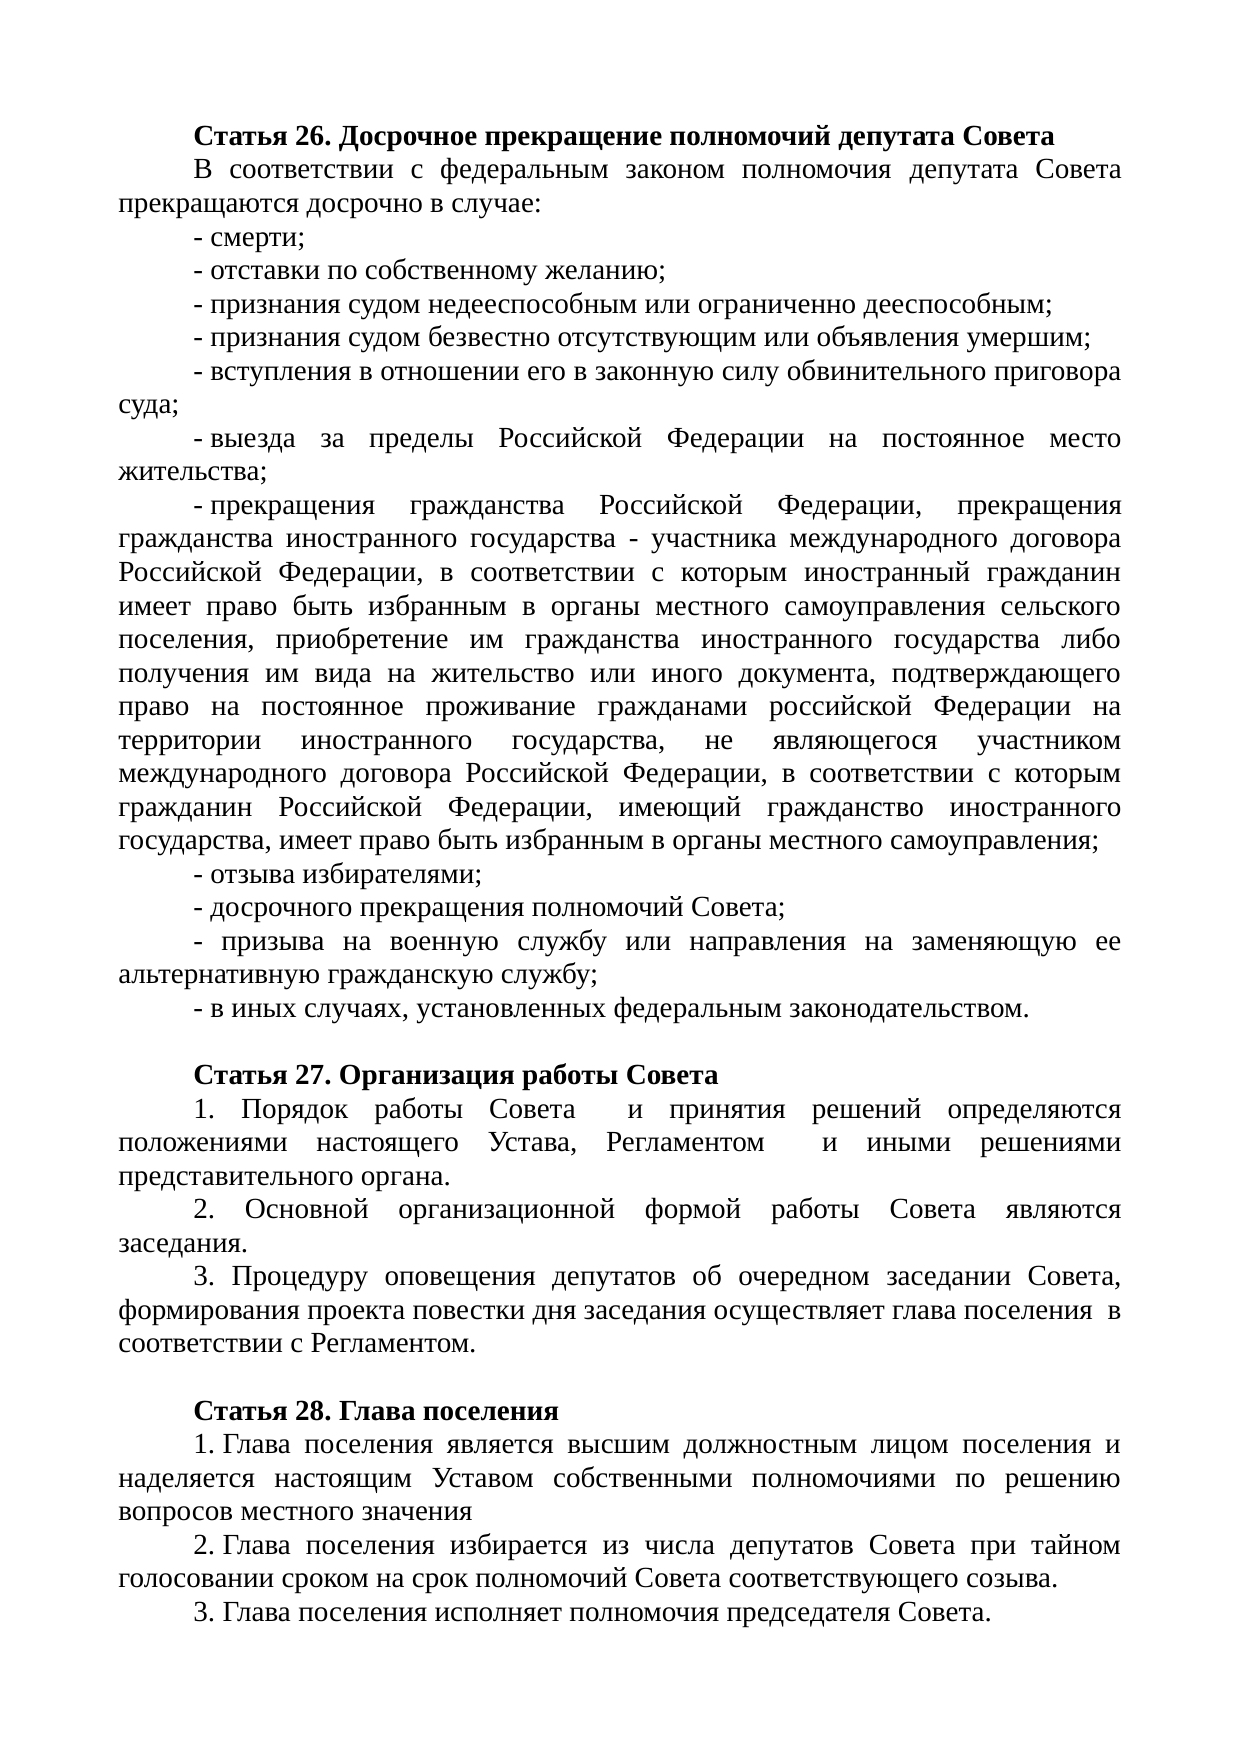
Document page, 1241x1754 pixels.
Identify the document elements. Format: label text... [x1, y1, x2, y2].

text 2. Глава поселения избирается из числа депутатов Совета при тайном голосовании сроком на срок полномочий Совета соответствующего созыва. [118, 1527, 1122, 1594]
text - отзыва избирателями; [118, 856, 1122, 889]
text 3. Процедуру оповещения депутатов об очередном заседании Совета, формирования проекта повестки дня заседания осуществляет глава поселения в соответствии с Регламентом. [118, 1258, 1122, 1359]
text - признания судом безвестно отсутствующим или объявления умершим; [118, 319, 1122, 353]
text 3. Глава поселения исполняет полномочия председателя Совета. [118, 1594, 1122, 1627]
text - вступления в отношении его в законную силу обвинительного приговора суда; [118, 353, 1122, 420]
text Статья 26. Досрочное прекращение полномочий депутата Совета [118, 118, 1122, 152]
text - призыва на военную службу или направления на заменяющую ее альтернативную гражданскую службу; [118, 923, 1122, 990]
text 1. Глава поселения является высшим должностным лицом поселения и наделяется настоящим Уставом собственными полномочиями по решению вопросов местного значения [118, 1426, 1122, 1527]
text - прекращения гражданства Российской Федерации, прекращения гражданства иностранного государства - участника международного договора Российской Федерации, в соответствии с которым иностранный гражданин имеет право быть избранным в органы местного самоуправления сельского поселения, приобретение им гражданства иностранного государства либо получения им вида на жительство или иного документа, подтверждающего право на постоянное проживание гражданами российской Федерации на территории иностранного государства, не являющегося участником международного договора Российской Федерации, в соответствии с которым гражданин Российской Федерации, имеющий гражданство иностранного государства, имеет право быть избранным в органы местного самоуправления; [118, 487, 1122, 856]
text 1. Порядок работы Совета и принятия решений определяются положениями настоящего Устава, Регламентом и иными решениями представительного органа. [118, 1091, 1122, 1191]
text - в иных случаях, установленных федеральным законодательством. [118, 990, 1122, 1024]
text Статья 27. Организация работы Совета [118, 1057, 1122, 1091]
text 2. Основной организационной формой работы Совета являются заседания. [118, 1191, 1122, 1258]
text - выезда за пределы Российской Федерации на постоянное место жительства; [118, 420, 1122, 487]
text В соответствии с федеральным законом полномочия депутата Совета прекращаются досрочно в случае: [118, 152, 1122, 219]
text - досрочного прекращения полномочий Совета; [118, 889, 1122, 923]
text - признания судом недееспособным или ограниченно дееспособным; [118, 286, 1122, 319]
text Статья 28. Глава поселения [118, 1393, 1122, 1426]
text - отставки по собственному желанию; [118, 252, 1122, 286]
text - смерти; [118, 219, 1122, 252]
